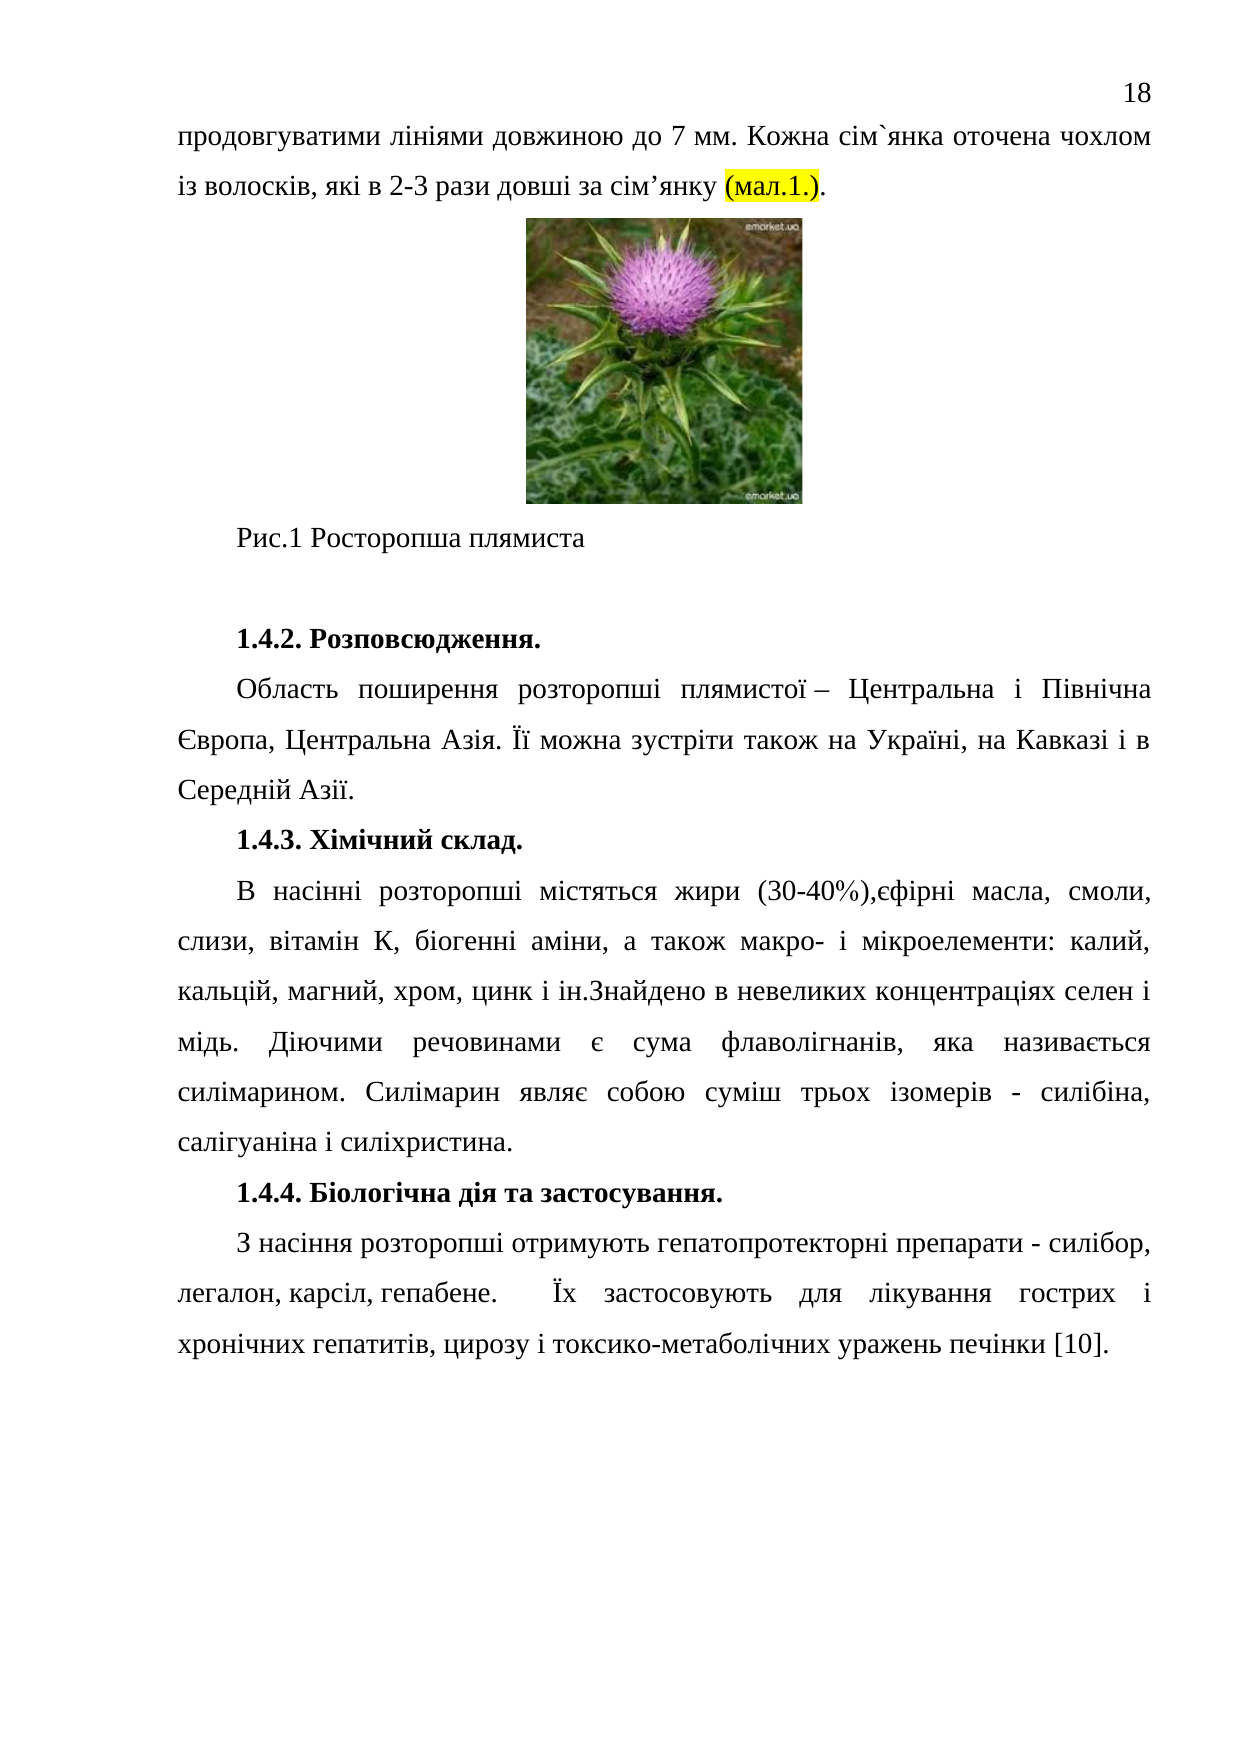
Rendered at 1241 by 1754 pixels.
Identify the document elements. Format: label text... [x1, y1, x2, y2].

text продовгуватими лініями довжиною до 7 мм. Кожна сім`янка оточена чохлом із волосків, які в 2-3 рази довші за сім’янку (мал.1.). [177, 118, 1152, 202]
text З насіння розторопші отримують гепатопротекторні препарати - силібор, легалон, карсіл, гепабене. Їх застосовують для лікування гострих і хронічних гепатитів, цирозу і токсико-метаболічних уражень печінки [10]. [177, 1225, 1152, 1359]
text 1.4.3. Хімічний склад. [177, 822, 1152, 856]
text Рис.1 Росторопша плямиста [177, 521, 1152, 554]
text 1.4.4. Біологічна дія та застосування. [177, 1175, 1152, 1208]
text В насінні розторопші містяться жири (30-40),єфірні масла, смоли, слизи, вітамін К, біогенні аміни, а також макро- і мікроелементи: калий, кальцій, магний, хром, цинк і ін.Знайдено в невеликих концентраціях селен і мідь. Діючими речовинами є сума флаволігнанів, яка називається силімарином. Силімарин являє собою суміш трьох ізомерів - силібіна, салігуаніна і силіхристина. [177, 873, 1152, 1158]
text Область поширення розторопші плямистої – Центральна і Північна Європа, Центральна Азія. Її можна зустріти також на Україні, на Кавказі і в Середній Азії. [177, 672, 1152, 806]
text 1.4.2. Розповсюдження. [177, 621, 1152, 655]
picture [526, 218, 803, 504]
